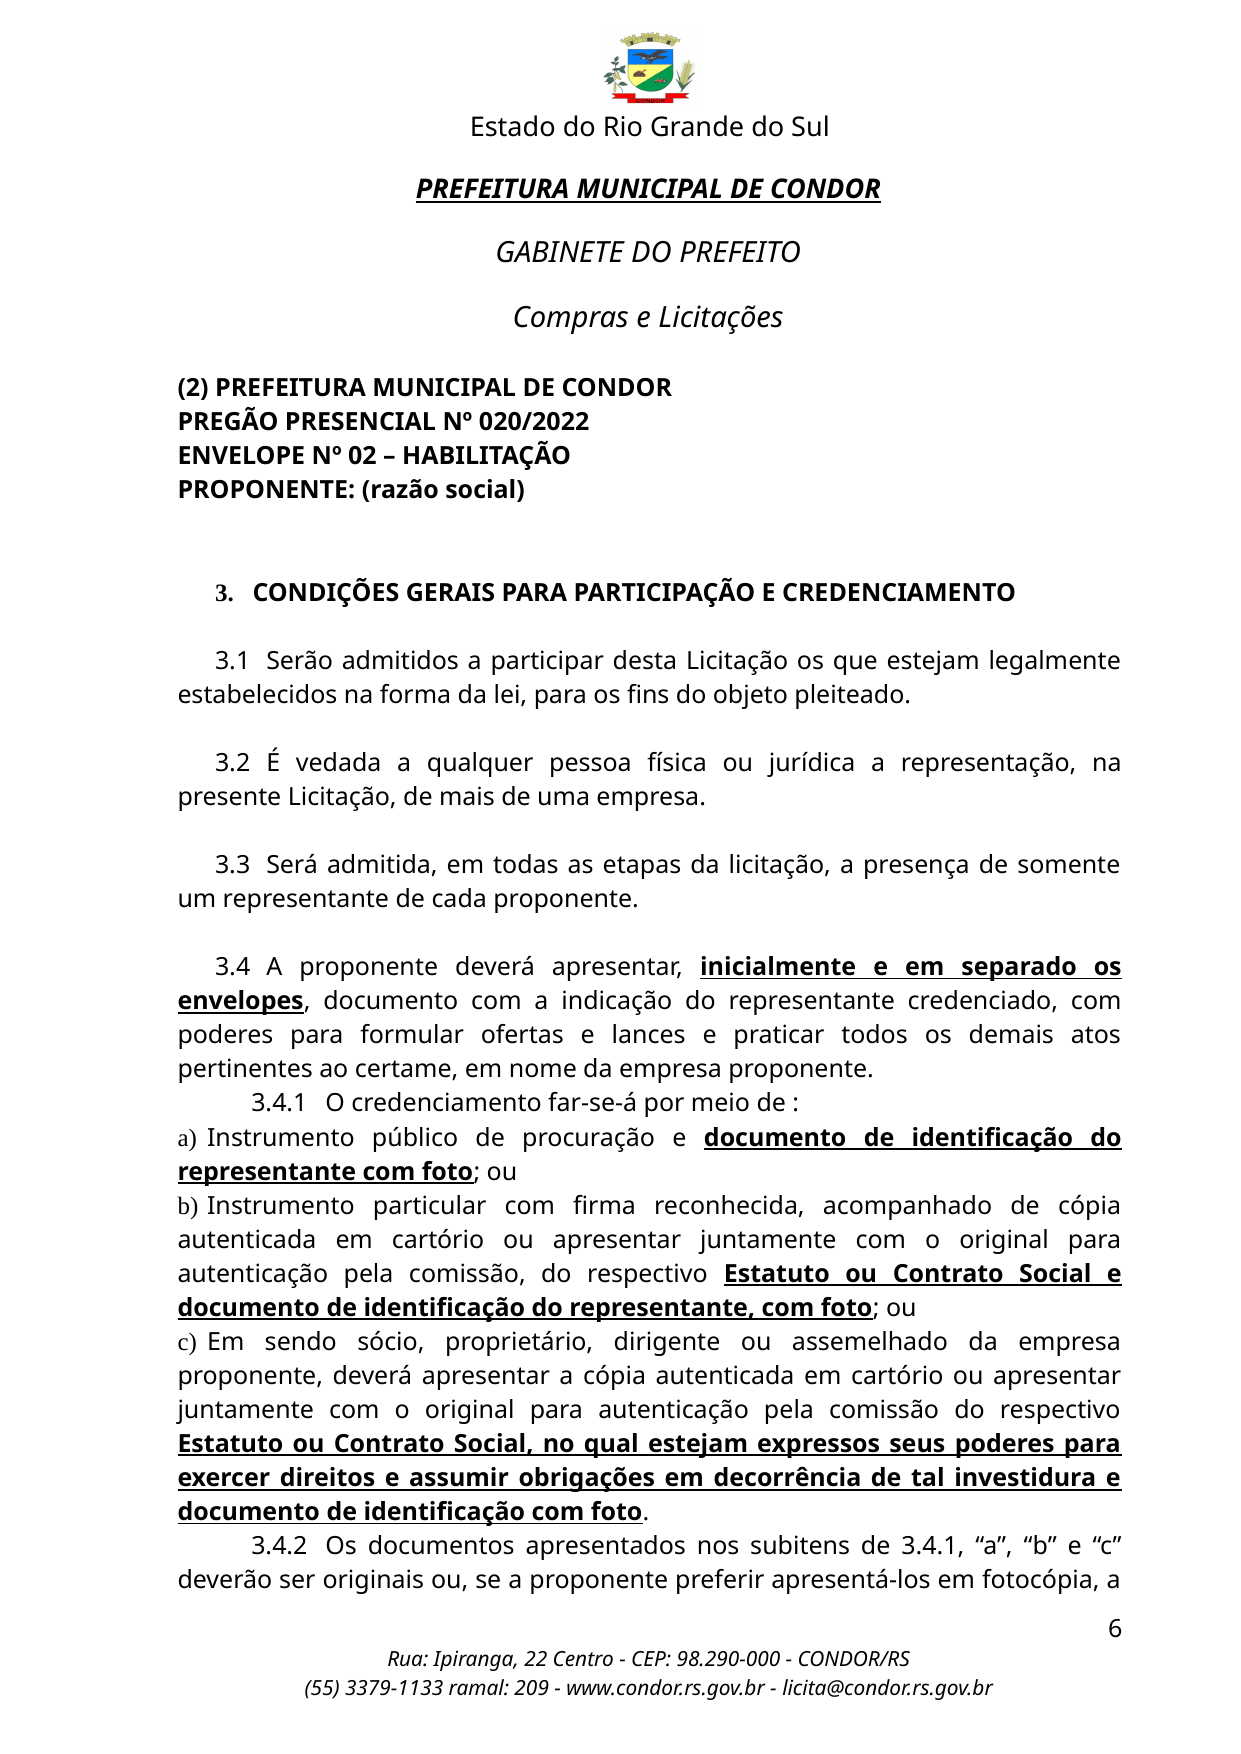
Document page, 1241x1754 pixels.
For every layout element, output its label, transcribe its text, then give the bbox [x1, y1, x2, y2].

list É vedada a qualquer pessoa física ou jurídica a representação, na presente Licitação, de mais de uma empresa. [177, 744, 1122, 813]
list exercer direitos e assumir obrigações em decorrência de tal investidura e [177, 1455, 1122, 1489]
list Será admitida, em todas as etapas da licitação, a presença de somente um representante de cada proponente. [177, 847, 1122, 915]
list O credenciamento far-se-á por meio de : [177, 1085, 1122, 1119]
text (2) PREFEITURA MUNICIPAL DE CONDOR [177, 370, 1122, 404]
list Instrumento particular com firma reconhecida, acompanhado de cópia autenticada em cartório ou apresentar juntamente com o original para autenticação pela comissão, do respectivo Estatuto ou Contrato Social e documento de identificação do representante, com foto; ou [177, 1187, 1122, 1323]
list Instrumento público de procuração e documento de identificação do representante com foto; ou [177, 1119, 1122, 1187]
list Em sendo sócio, proprietário, dirigente ou assemelhado da empresa proponente, deverá apresentar a cópia autenticada em cartório ou apresentar juntamente com o original para autenticação pela comissão do respectivo Estatuto ou Contrato Social, no qual estejam expressos seus poderes para [177, 1323, 1122, 1454]
text PROPONENTE: (razão social) [177, 472, 1122, 506]
list documento de identificação com foto. [177, 1490, 1122, 1528]
text PREGÃO PRESENCIAL Nº 020/2022 [177, 404, 1122, 438]
list Serão admitidos a participar desta Licitação os que estejam legalmente estabelecidos na forma da lei, para os fins do objeto pleiteado. [177, 642, 1122, 710]
list Os documentos apresentados nos subitens de 3.4.1, “a”, “b” e “c” deverão ser originais ou, se a proponente preferir apresentá-los em fotocópia, a [177, 1528, 1122, 1596]
list CONDIÇÕES GERAIS PARA PARTICIPAÇÃO E CREDENCIAMENTO [215, 574, 1122, 608]
text ENVELOPE Nº 02 – HABILITAÇÃO [177, 438, 1122, 472]
list A proponente deverá apresentar, inicialmente e em separado os envelopes, documento com a indicação do representante credenciado, com poderes para formular ofertas e lances e praticar todos os demais atos pertinentes ao certame, em nome da empresa proponente. [177, 949, 1122, 1085]
